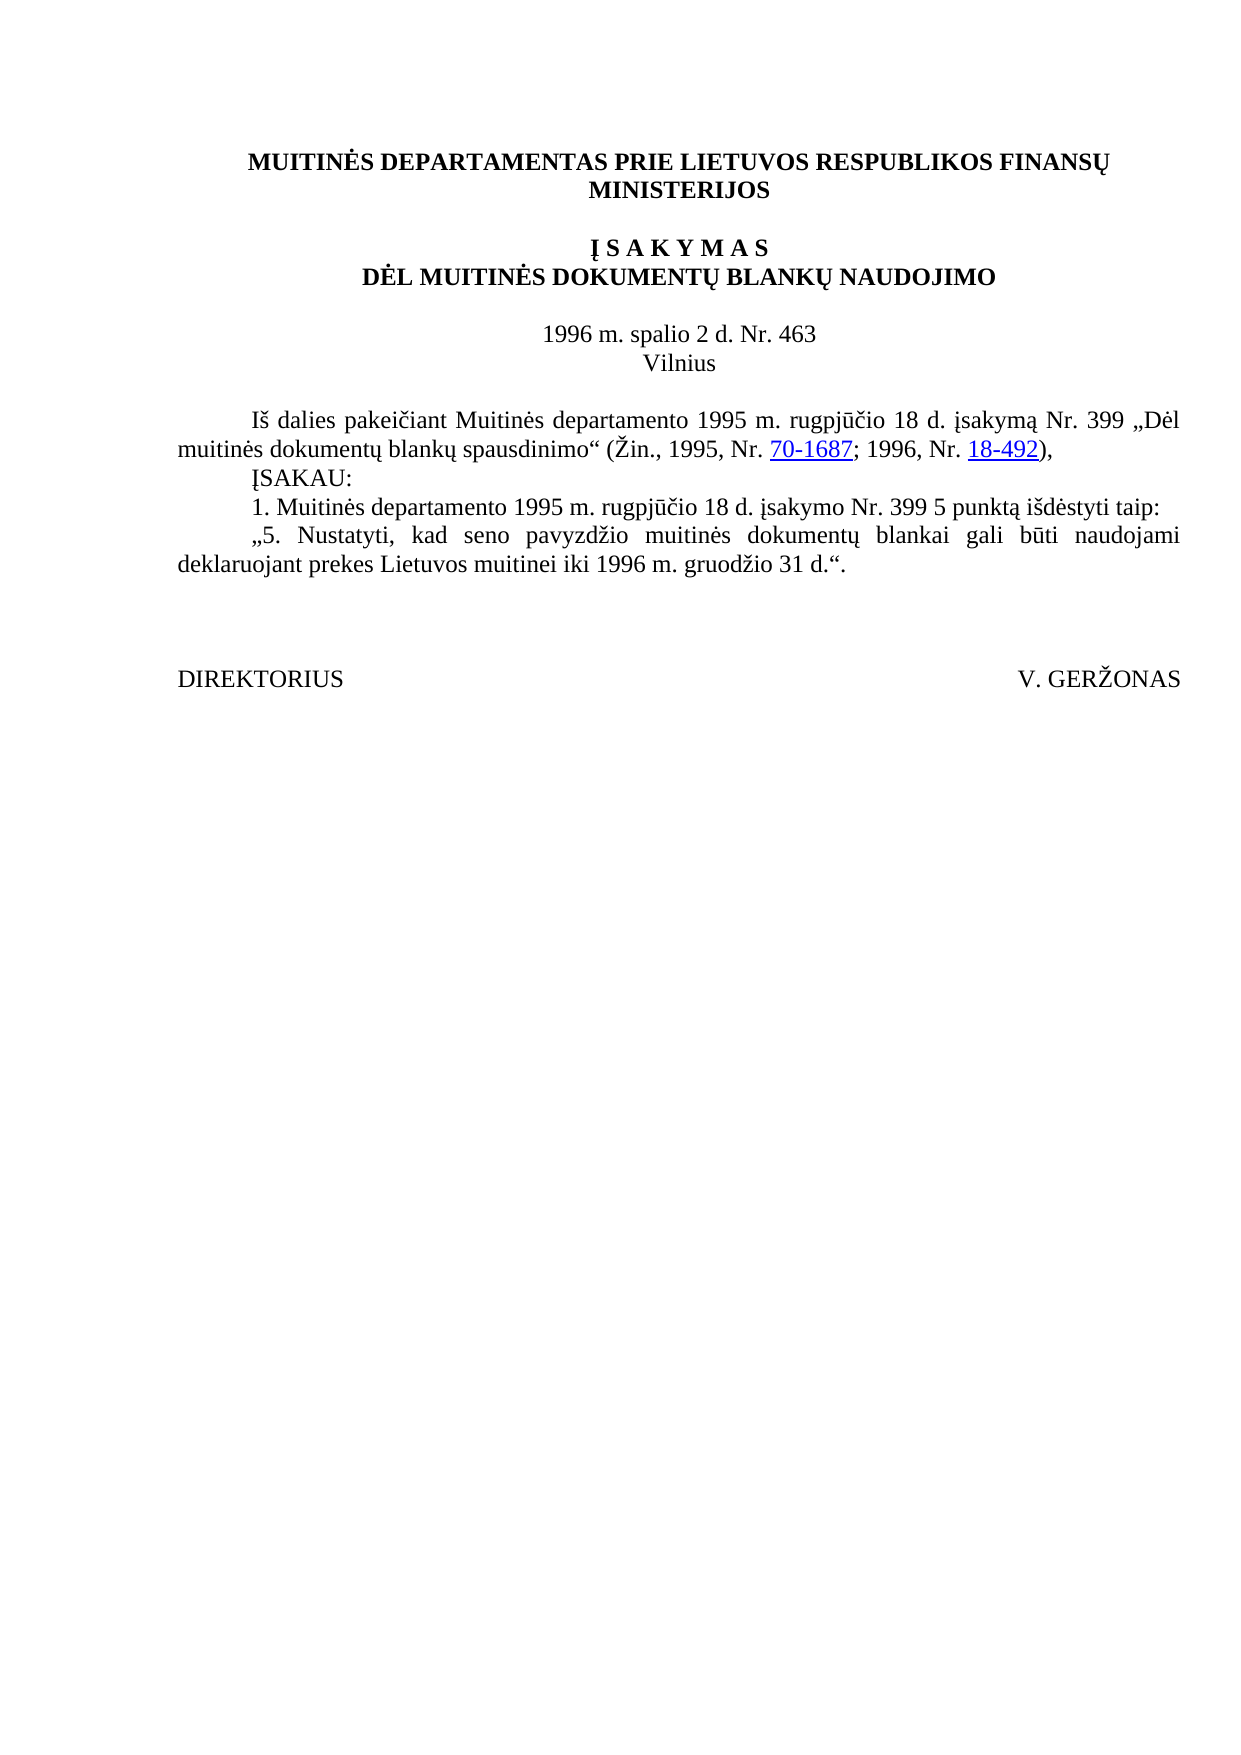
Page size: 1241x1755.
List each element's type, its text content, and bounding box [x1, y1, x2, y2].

text ĮSAKAU: [177, 463, 1181, 492]
text DIREKTORIUS V. GERŽONAS [177, 664, 1181, 693]
text Iš dalies pakeičiant Muitinės departamento 1995 m. rugpjūčio 18 d. įsakymą Nr. 399 „Dėl muitinės dokumentų blankų spausdinimo“ (Žin., 1995, Nr. 70-1687; 1996, Nr. 18-492), [177, 406, 1181, 463]
text 1996 m. spalio 2 d. Nr. 463 [177, 319, 1181, 348]
text DĖL MUITINĖS DOKUMENTŲ BLANKŲ NAUDOJIMO [177, 262, 1181, 291]
text MUITINĖS DEPARTAMENTAS PRIE LIETUVOS RESPUBLIKOS FINANSŲ MINISTERIJOS [177, 147, 1181, 204]
text 1. Muitinės departamento 1995 m. rugpjūčio 18 d. įsakymo Nr. 399 5 punktą išdėstyti taip: [177, 492, 1181, 521]
text Vilnius [177, 348, 1181, 377]
text Į S A K Y M A S [177, 233, 1181, 262]
text „5. Nustatyti, kad seno pavyzdžio muitinės dokumentų blankai gali būti naudojami deklaruojant prekes Lietuvos muitinei iki 1996 m. gruodžio 31 d.“. [177, 521, 1181, 578]
